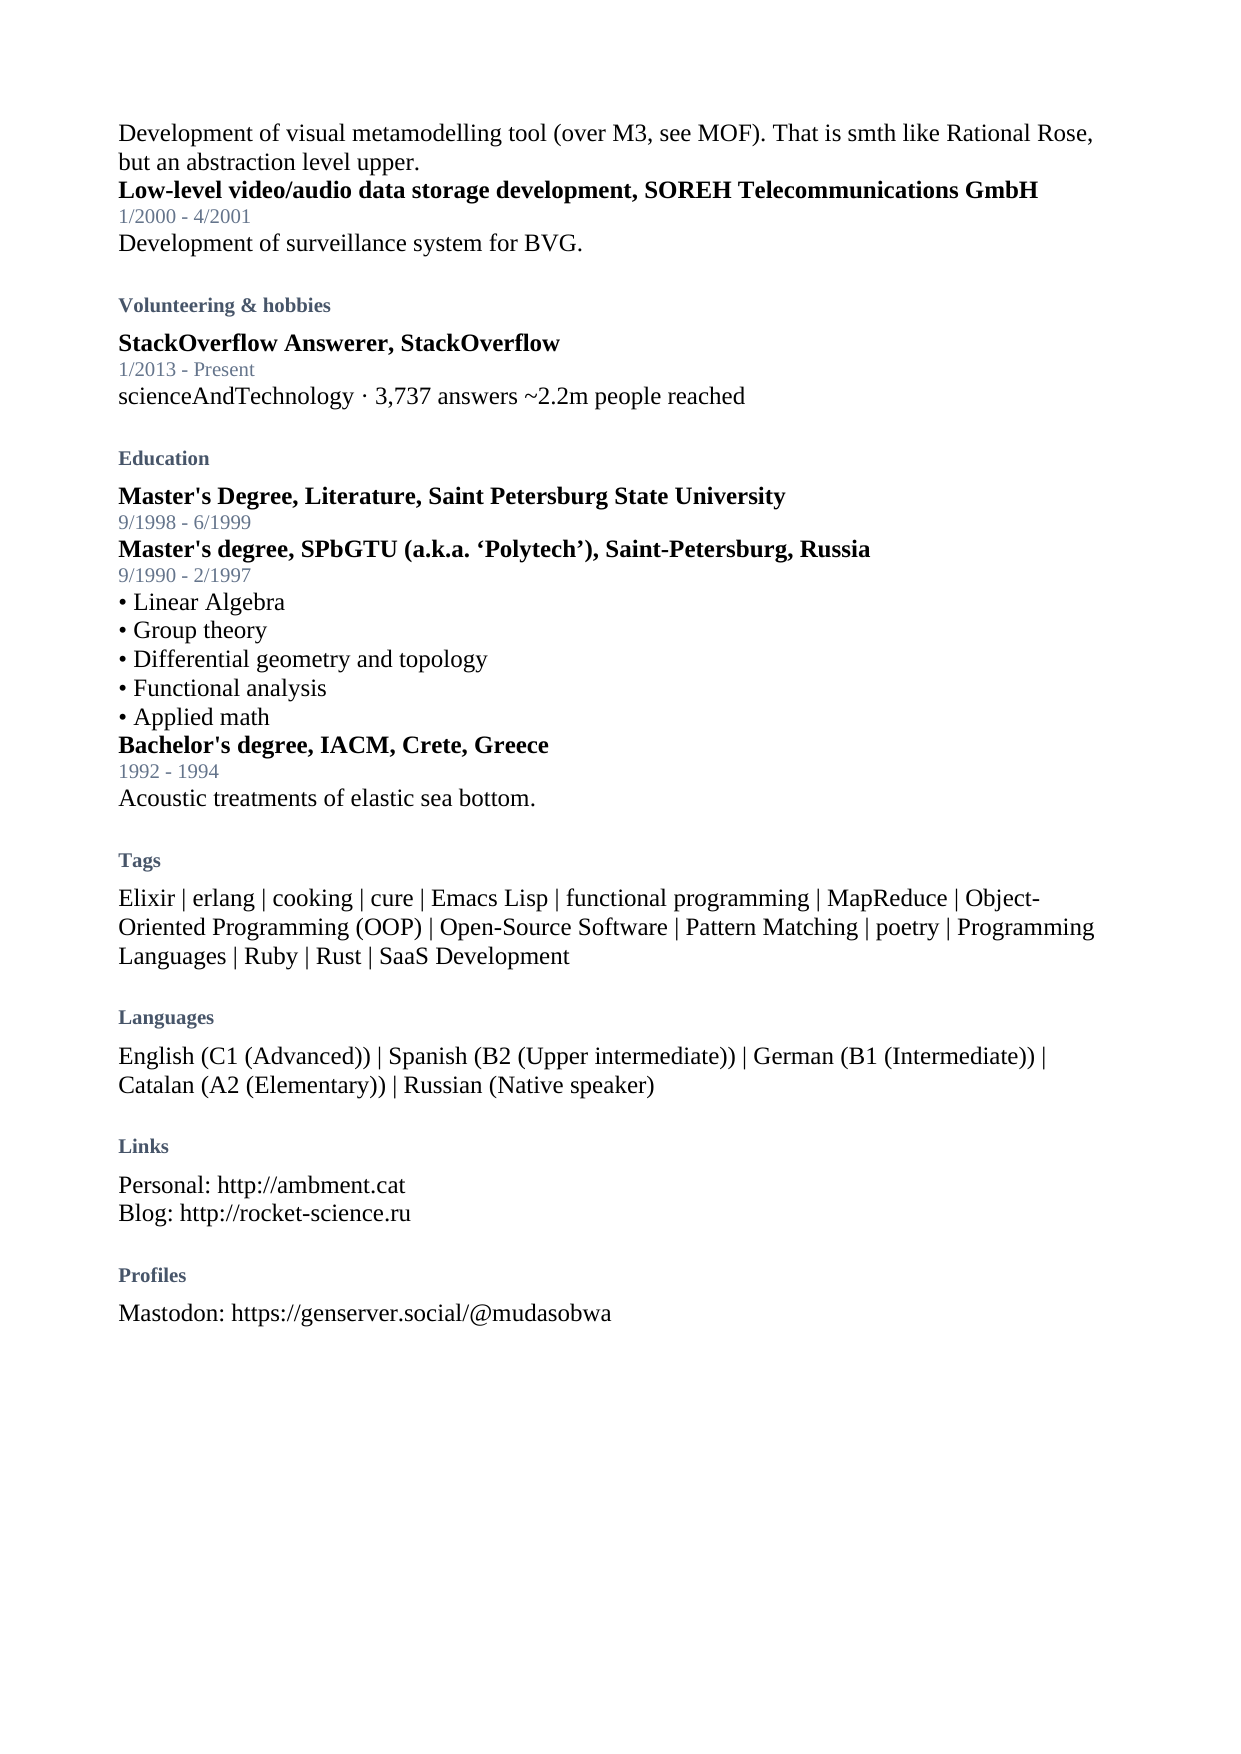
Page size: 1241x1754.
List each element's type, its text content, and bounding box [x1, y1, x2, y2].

text Master's degree, SPbGTU (a.k.a. ‘Polytech’), Saint-Petersburg, Russia [118, 534, 1122, 563]
text • Group theory [118, 616, 1122, 644]
text Personal: http://ambment.cat [118, 1170, 1122, 1198]
text scienceAndTechnology · 3,737 answers ~2.2m people reached [118, 381, 1122, 410]
text • Differential geometry and topology [118, 644, 1122, 673]
subtitle Links [118, 1134, 1122, 1158]
text English (C1 (Advanced)) | Spanish (B2 (Upper intermediate)) | German (B1 (Intermediate)) | Catalan (A2 (Elementary)) | Russian (Native speaker) [118, 1041, 1122, 1098]
subtitle Languages [118, 1005, 1122, 1029]
text Acoustic treatments of elastic sea bottom. [118, 783, 1122, 812]
subtitle Tags [118, 848, 1122, 872]
text StackOverflow Answerer, StackOverflow [118, 328, 1122, 357]
text Development of visual metamodelling tool (over M3, see MOF). That is smth like Rational Rose, but an abstraction level upper. [118, 118, 1122, 176]
text 9/1990 - 2/1997 [118, 563, 1122, 587]
subtitle Volunteering & hobbies [118, 293, 1122, 317]
text Mastodon: https://genserver.social/@mudasobwa [118, 1298, 1122, 1327]
text 1992 - 1994 [118, 759, 1122, 783]
text Master's Degree, Literature, Saint Petersburg State University [118, 481, 1122, 510]
text Elixir | erlang | cooking | cure | Emacs Lisp | functional programming | MapReduce | Object-Oriented Programming (OOP) | Open-Source Software | Pattern Matching | poetry | Programming Languages | Ruby | Rust | SaaS Development [118, 883, 1122, 970]
subtitle Education [118, 445, 1122, 469]
text • Linear Algebra [118, 587, 1122, 616]
text Development of surveillance system for BVG. [118, 228, 1122, 257]
text Blog: http://rocket-science.ru [118, 1198, 1122, 1227]
text Bachelor's degree, IACM, Crete, Greece [118, 731, 1122, 759]
subtitle Profiles [118, 1263, 1122, 1287]
text • Functional analysis [118, 673, 1122, 702]
text 1/2000 - 4/2001 [118, 204, 1122, 228]
text • Applied math [118, 702, 1122, 731]
text 9/1998 - 6/1999 [118, 510, 1122, 534]
text Low-level video/audio data storage development, SOREH Telecommunications GmbH [118, 176, 1122, 204]
text 1/2013 - Present [118, 357, 1122, 381]
